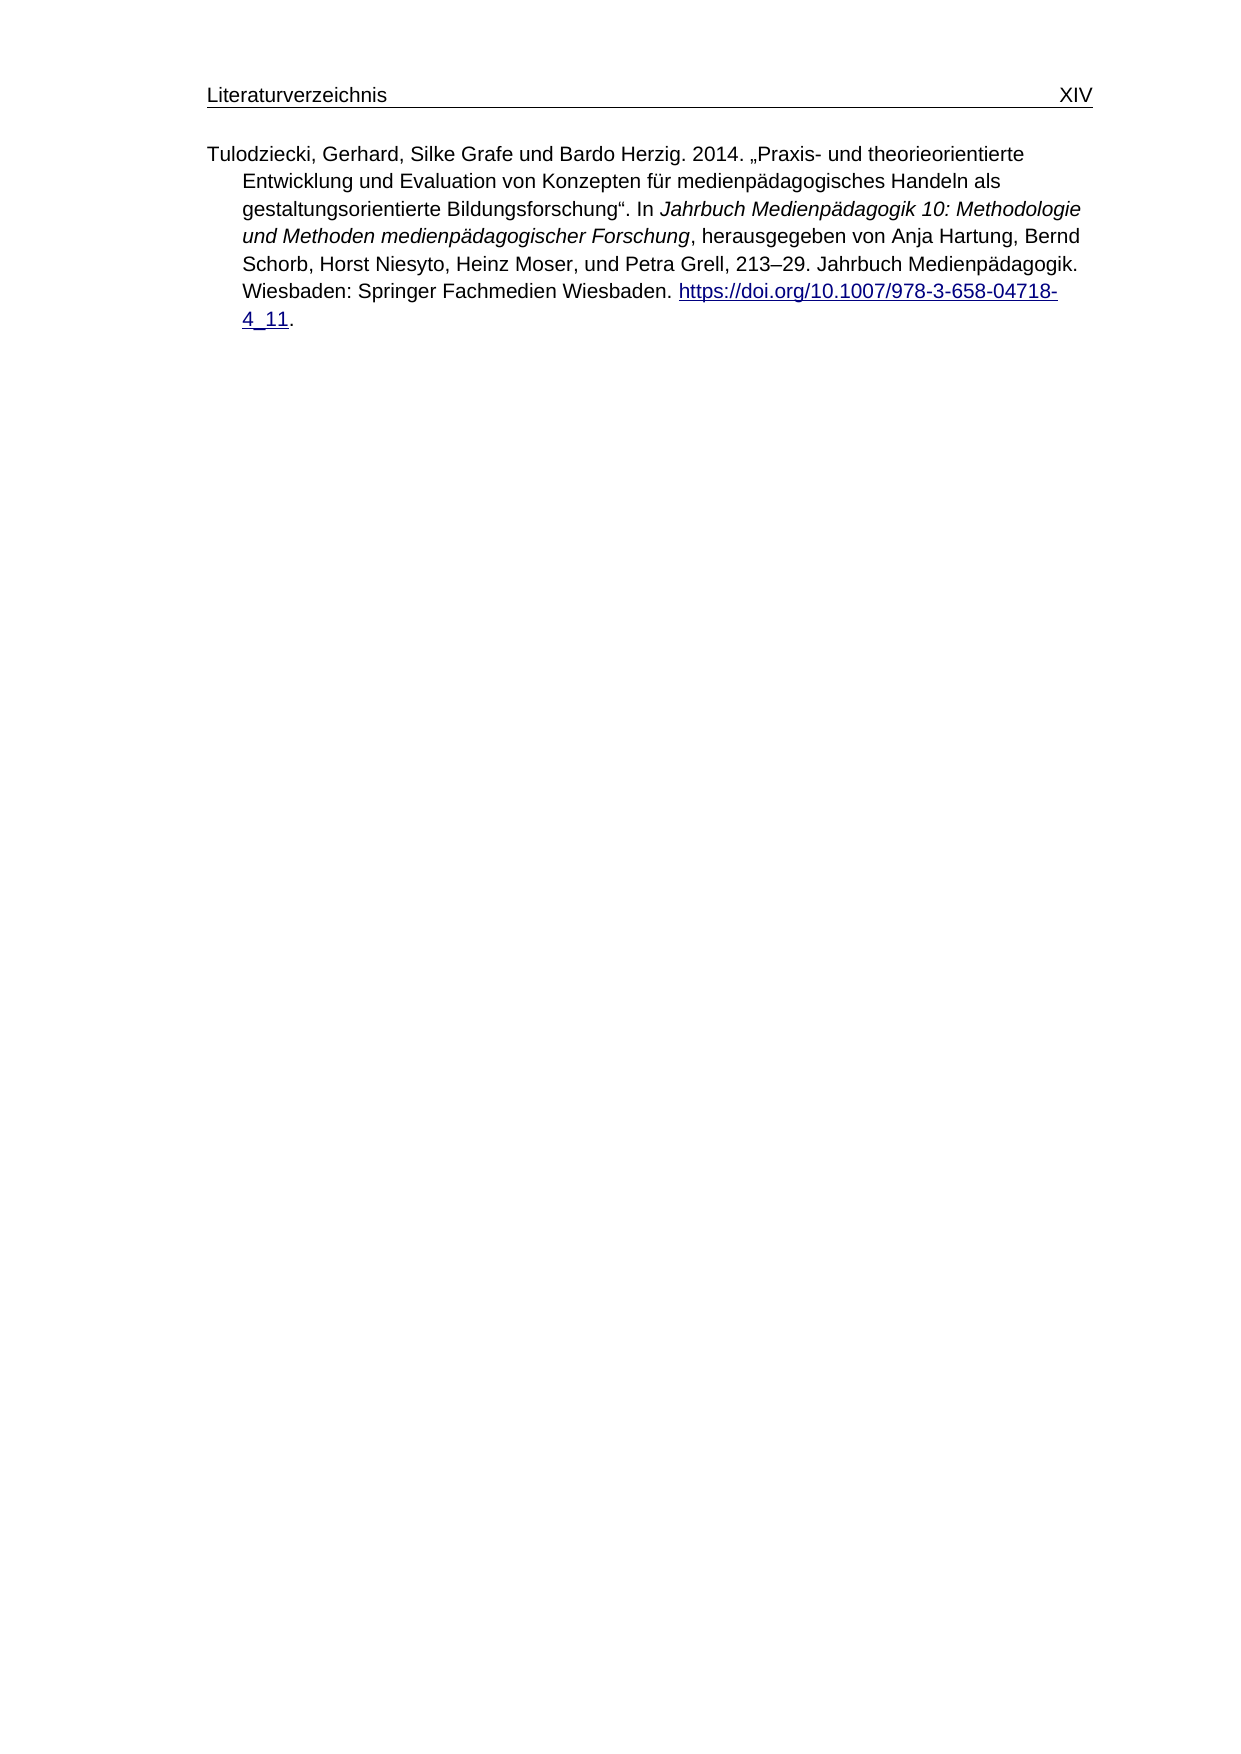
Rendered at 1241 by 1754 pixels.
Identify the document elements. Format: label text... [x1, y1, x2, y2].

text Tulodziecki, Gerhard, Silke Grafe und Bardo Herzig. 2014. „Praxis- und theorieorientierte Entwicklung und Evaluation von Konzepten für medienpädagogisches Handeln als gestaltungsorientierte Bildungsforschung“. In Jahrbuch Medienpädagogik 10: Methodologie und Methoden medienpädagogischer Forschung, herausgegeben von Anja Hartung, Bernd Schorb, Horst Niesyto, Heinz Moser, und Petra Grell, 213–29. Jahrbuch Medienpädagogik. Wiesbaden: Springer Fachmedien Wiesbaden. https://doi.org/10.1007/978-3-658-04718-4_11. [207, 142, 1093, 331]
